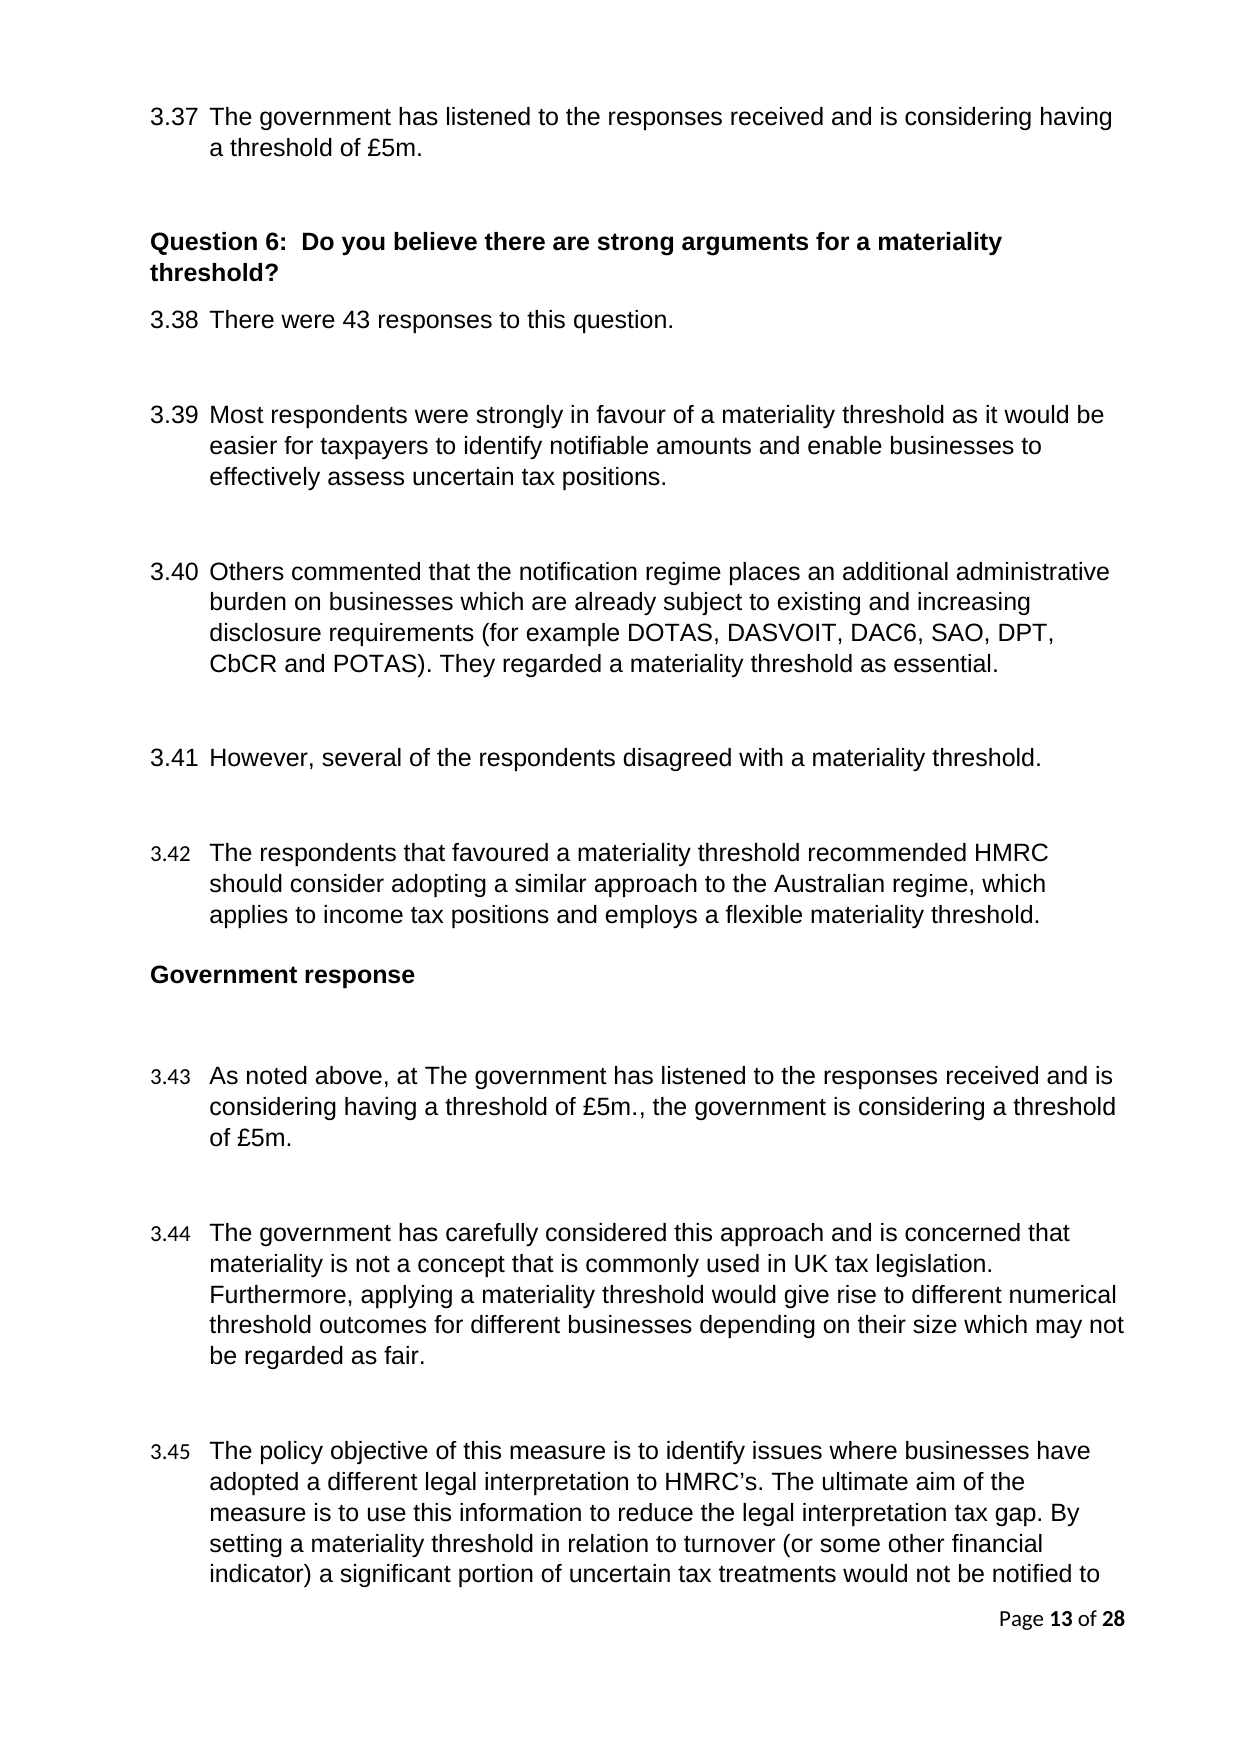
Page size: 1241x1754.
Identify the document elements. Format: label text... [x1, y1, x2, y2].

list The government has listened to the responses received and is considering having a threshold of £5m. [150, 102, 1125, 161]
list The respondents that favoured a materiality threshold recommended HMRC should consider adopting a similar approach to the Australian regime, which applies to income tax positions and employs a flexible materiality threshold. [150, 838, 1125, 929]
list However, several of the respondents disagreed with a materiality threshold. [150, 743, 1125, 772]
list There were 43 responses to this question. [150, 305, 1125, 334]
list The government has carefully considered this approach and is concerned that materiality is not a concept that is commonly used in UK tax legislation. Furthermore, applying a materiality threshold would give rise to different numerical threshold outcomes for different businesses depending on their size which may not be regarded as fair. [150, 1218, 1125, 1370]
subtitle Government response [150, 960, 1125, 989]
text Question 6: Do you believe there are strong arguments for a materiality threshold? [150, 227, 1125, 287]
list As noted above, at 3.37, the government is considering a threshold of £5m. [150, 1061, 1125, 1152]
list Most respondents were strongly in favour of a materiality threshold as it would be easier for taxpayers to identify notifiable amounts and enable businesses to effectively assess uncertain tax positions. [150, 400, 1125, 490]
list Others commented that the notification regime places an additional administrative burden on businesses which are already subject to existing and increasing disclosure requirements (for example DOTAS, DASVOIT, DAC6, SAO, DPT, CbCR and POTAS). They regarded a materiality threshold as essential. [150, 556, 1125, 677]
list The policy objective of this measure is to identify issues where businesses have adopted a different legal interpretation to HMRC’s. The ultimate aim of the measure is to use this information to reduce the legal interpretation tax gap. By setting a materiality threshold in relation to turnover (or some other financial indicator) a significant portion of uncertain tax treatments would not be notified to [150, 1436, 1125, 1588]
